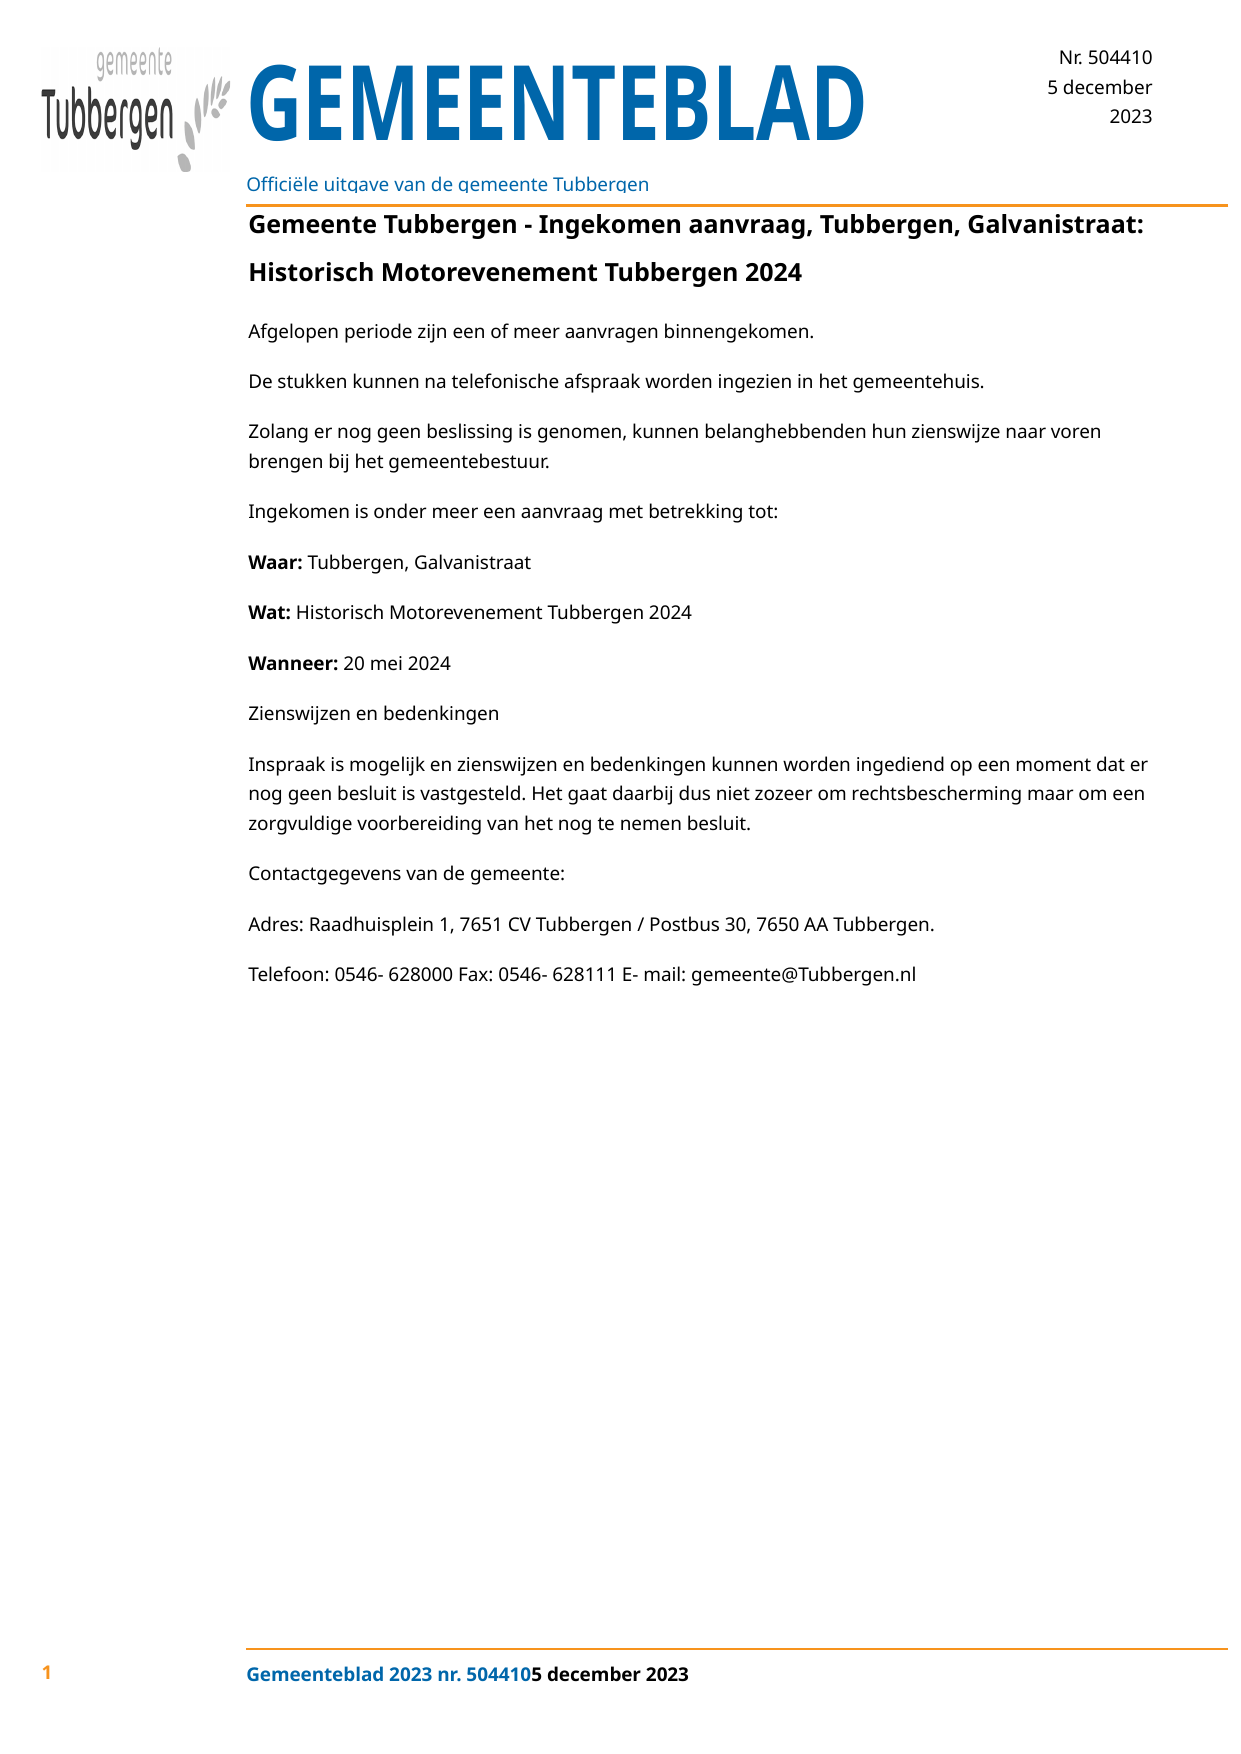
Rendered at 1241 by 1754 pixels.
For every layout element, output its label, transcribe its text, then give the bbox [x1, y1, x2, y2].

text Ingekomen is onder meer een aanvraag met betrekking tot: [248, 499, 1152, 524]
text Wanneer: 20 mei 2024 [248, 650, 1152, 676]
text Adres: Raadhuisplein 1, 7651 CV Tubbergen / Postbus 30, 7650 AA Tubbergen. [248, 911, 1152, 937]
text Wat: Historisch Motorevenement Tubbergen 2024 [248, 599, 1152, 625]
picture [41, 47, 231, 172]
text Afgelopen periode zijn een of meer aanvragen binnengekomen. [248, 318, 1152, 344]
text De stukken kunnen na telefonische afspraak worden ingezien in het gemeentehuis. [248, 368, 1152, 394]
text Gemeente Tubbergen - Ingekomen aanvraag, Tubbergen, Galvanistraat: Historisch Motorevenement Tubbergen 2024 [248, 207, 1152, 288]
text Inspraak is mogelijk en zienswijzen en bedenkingen kunnen worden ingediend op een moment dat er nog geen besluit is vastgesteld. Het gaat daarbij dus niet zozeer om rechtsbescherming maar om een zorgvuldige voorbereiding van het nog te nemen besluit. [248, 751, 1152, 836]
text Waar: Tubbergen, Galvanistraat [248, 549, 1152, 575]
text Zolang er nog geen beslissing is genomen, kunnen belanghebbenden hun zienswijze naar voren brengen bij het gemeentebestuur. [248, 419, 1152, 474]
text Contactgegevens van de gemeente: [248, 860, 1152, 886]
text Zienswijzen en bedenkingen [248, 700, 1152, 726]
text Telefoon: 0546- 628000 Fax: 0546- 628111 E- mail: gemeente@Tubbergen.nl [248, 961, 1152, 987]
